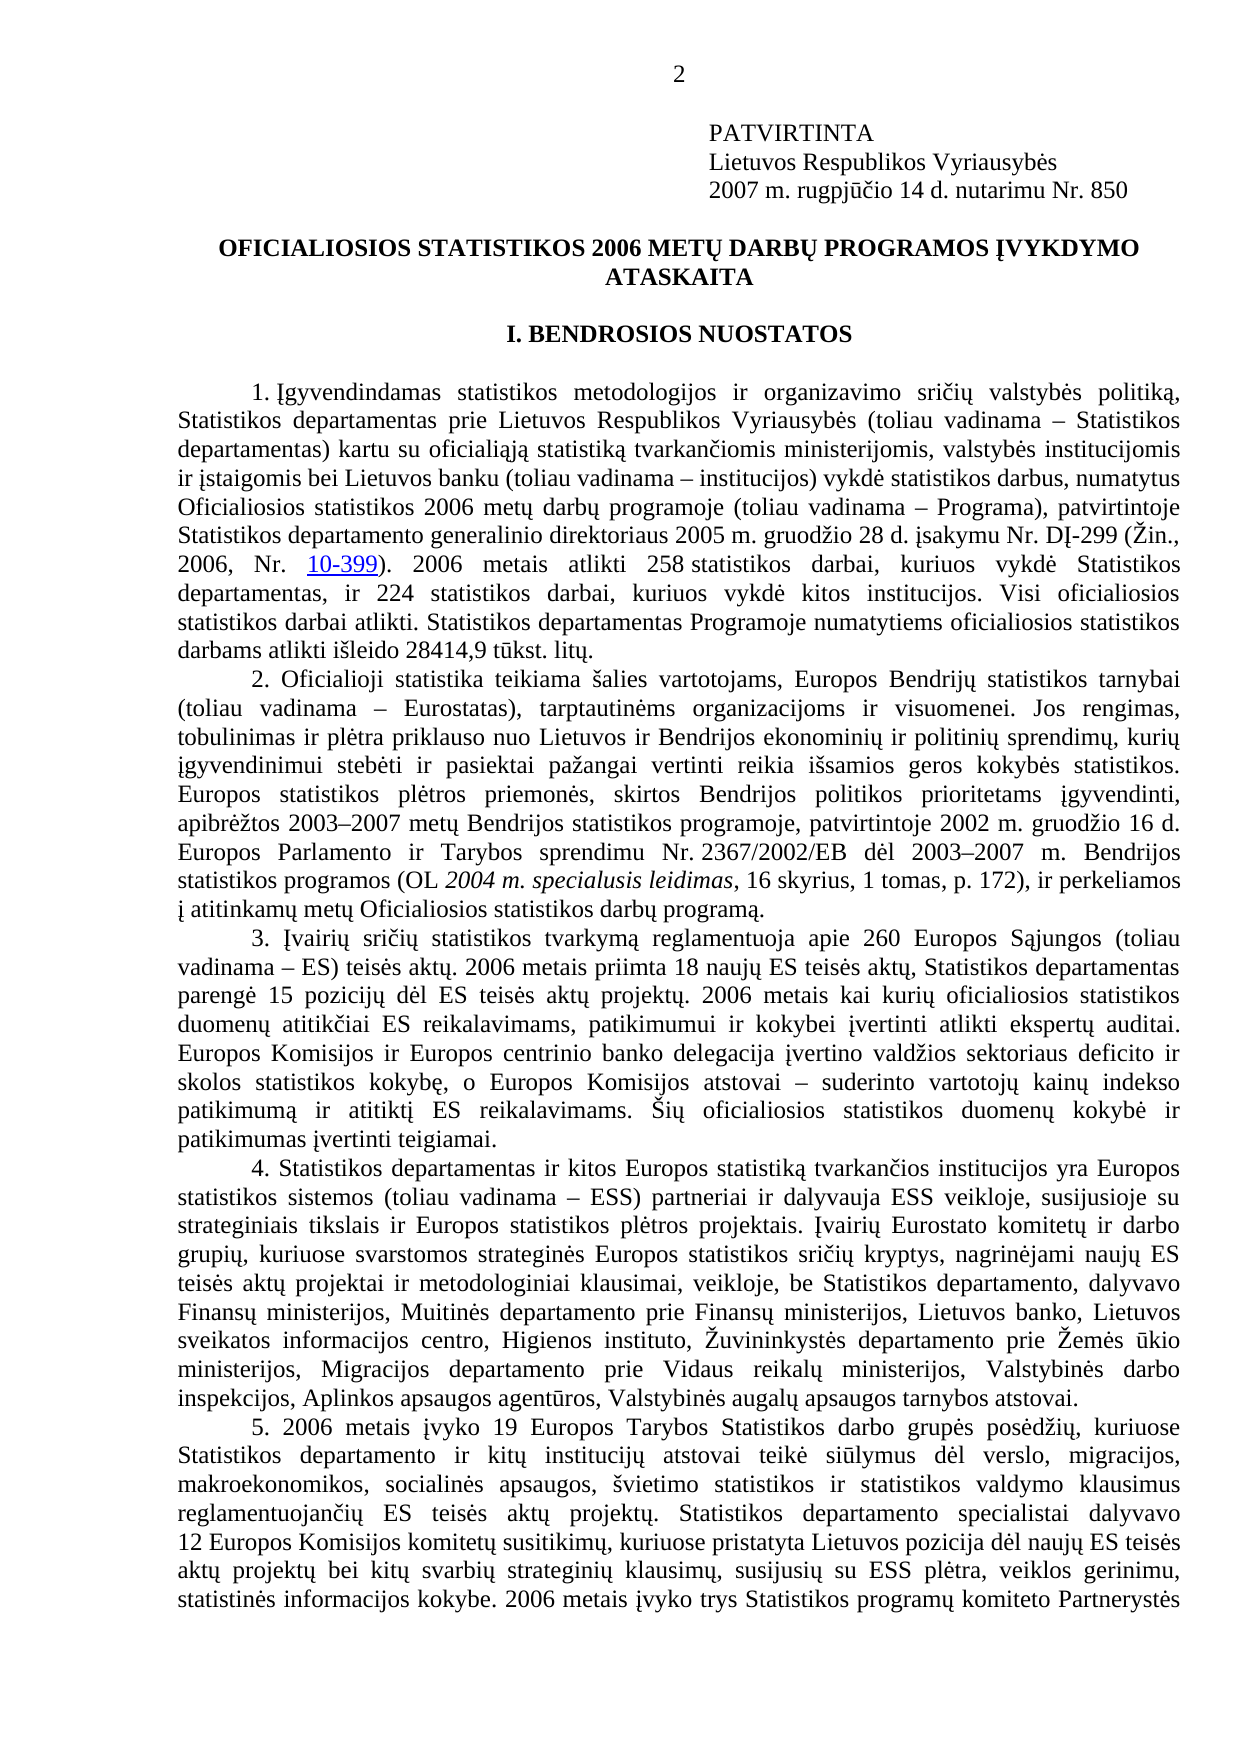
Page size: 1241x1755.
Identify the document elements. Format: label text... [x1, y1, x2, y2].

text Lietuvos Respublikos Vyriausybės [177, 147, 1181, 176]
text 2. Oficialioji statistika teikiama šalies vartotojams, Europos Bendrijų statistikos tarnybai (toliau vadinama – Eurostatas), tarptautinėms organizacijoms ir visuomenei. Jos rengimas, tobulinimas ir plėtra priklauso nuo Lietuvos ir Bendrijos ekonominių ir politinių sprendimų, kurių įgyvendinimui stebėti ir pasiektai pažangai vertinti reikia išsamios geros kokybės statistikos. Europos statistikos plėtros priemonės, skirtos Bendrijos politikos prioritetams įgyvendinti, apibrėžtos 2003–2007 metų Bendrijos statistikos programoje, patvirtintoje 2002 m. gruodžio 16 d. Europos Parlamento ir Tarybos sprendimu Nr. 2367/2002/EB dėl 2003–2007 m. Bendrijos statistikos programos (OL 2004 m. specialusis leidimas, 16 skyrius, 1 tomas, p. 172), ir perkeliamos į atitinkamų metų Oficialiosios statistikos darbų programą. [177, 664, 1181, 923]
text 5. 2006 metais įvyko 19 Europos Tarybos Statistikos darbo grupės posėdžių, kuriuose Statistikos departamento ir kitų institucijų atstovai teikė siūlymus dėl verslo, migracijos, makroekonomikos, socialinės apsaugos, švietimo statistikos ir statistikos valdymo klausimus reglamentuojančių ES teisės aktų projektų. Statistikos departamento specialistai dalyvavo 12 Europos Komisijos komitetų susitikimų, kuriuose pristatyta Lietuvos pozicija dėl naujų ES teisės aktų projektų bei kitų svarbių strateginių klausimų, susijusių su ESS plėtra, veiklos gerinimu, statistinės informacijos kokybe. 2006 metais įvyko trys Statistikos programų komiteto Partnerystės [177, 1412, 1181, 1613]
text 3. Įvairių sričių statistikos tvarkymą reglamentuoja apie 260 Europos Sąjungos (toliau vadinama – ES) teisės aktų. 2006 metais priimta 18 naujų ES teisės aktų, Statistikos departamentas parengė 15 pozicijų dėl ES teisės aktų projektų. 2006 metais kai kurių oficialiosios statistikos duomenų atitikčiai ES reikalavimams, patikimumui ir kokybei įvertinti atlikti ekspertų auditai. Europos Komisijos ir Europos centrinio banko delegacija įvertino valdžios sektoriaus deficito ir skolos statistikos kokybę, o Europos Komisijos atstovai – suderinto vartotojų kainų indekso patikimumą ir atitiktį ES reikalavimams. Šių oficialiosios statistikos duomenų kokybė ir patikimumas įvertinti teigiamai. [177, 923, 1181, 1153]
text I. BENDROSIOS NUOSTATOS [177, 319, 1181, 348]
text 1. Įgyvendindamas statistikos metodologijos ir organizavimo sričių valstybės politiką, Statistikos departamentas prie Lietuvos Respublikos Vyriausybės (toliau vadinama – Statistikos departamentas) kartu su oficialiąją statistiką tvarkančiomis ministerijomis, valstybės institucijomis ir įstaigomis bei Lietuvos banku (toliau vadinama – institucijos) vykdė statistikos darbus, numatytus Oficialiosios statistikos 2006 metų darbų programoje (toliau vadinama – Programa), patvirtintoje Statistikos departamento generalinio direktoriaus 2005 m. gruodžio 28 d. įsakymu Nr. DĮ-299 (Žin., 2006, Nr. 10-399). 2006 metais atlikti 258 statistikos darbai, kuriuos vykdė Statistikos departamentas, ir 224 statistikos darbai, kuriuos vykdė kitos institucijos. Visi oficialiosios statistikos darbai atlikti. Statistikos departamentas Programoje numatytiems oficialiosios statistikos darbams atlikti išleido 28414,9 tūkst. litų. [177, 377, 1181, 664]
text Oficialiosios statistikos 2006 metų darbų programos įvykdymo ataskaita [177, 233, 1181, 291]
text PATVIRTINTA [177, 118, 1181, 147]
text 2007 m. rugpjūčio 14 d. nutarimu Nr. 850 [177, 176, 1181, 204]
text 4. Statistikos departamentas ir kitos Europos statistiką tvarkančios institucijos yra Europos statistikos sistemos (toliau vadinama – ESS) partneriai ir dalyvauja ESS veikloje, susijusioje su strateginiais tikslais ir Europos statistikos plėtros projektais. Įvairių Eurostato komitetų ir darbo grupių, kuriuose svarstomos strateginės Europos statistikos sričių kryptys, nagrinėjami naujų ES teisės aktų projektai ir metodologiniai klausimai, veikloje, be Statistikos departamento, dalyvavo Finansų ministerijos, Muitinės departamento prie Finansų ministerijos, Lietuvos banko, Lietuvos sveikatos informacijos centro, Higienos instituto, Žuvininkystės departamento prie Žemės ūkio ministerijos, Migracijos departamento prie Vidaus reikalų ministerijos, Valstybinės darbo inspekcijos, Aplinkos apsaugos agentūros, Valstybinės augalų apsaugos tarnybos atstovai. [177, 1153, 1181, 1412]
